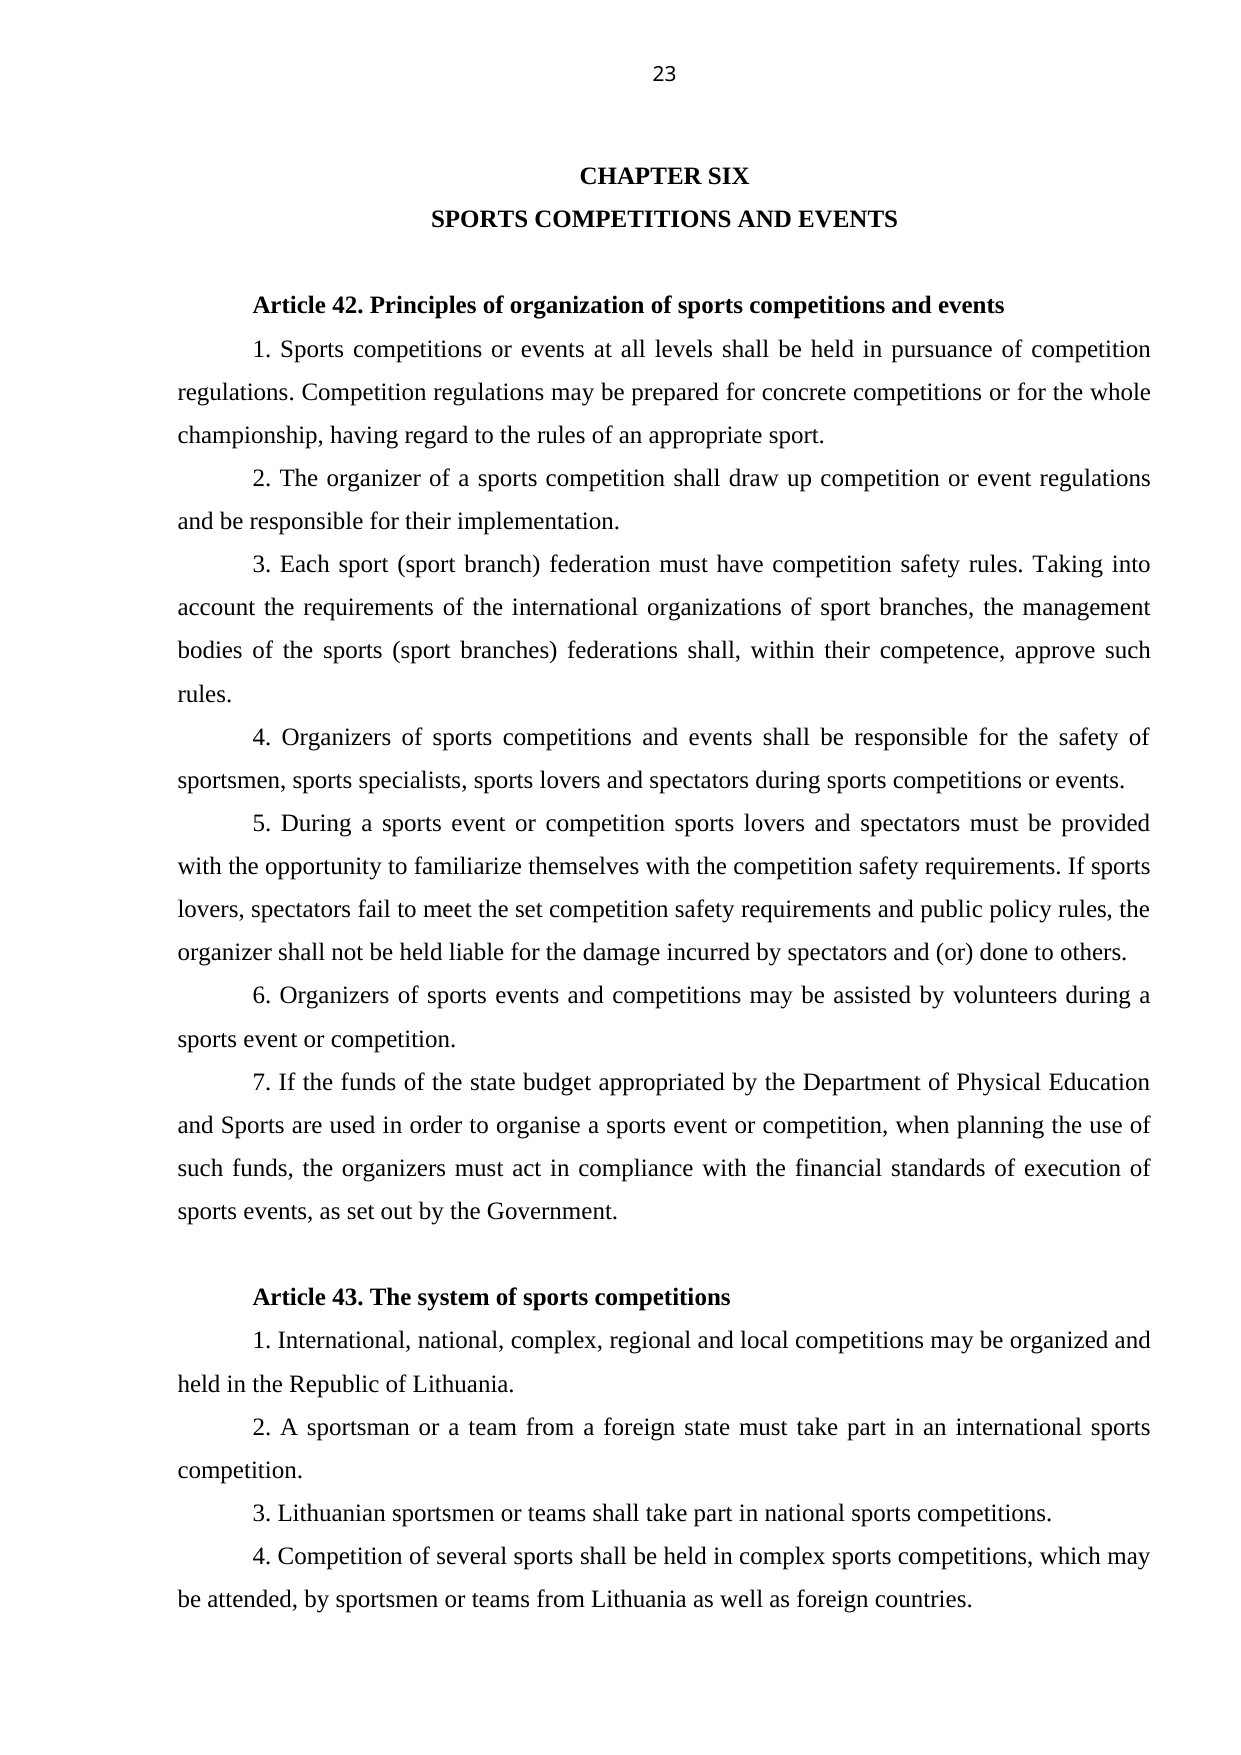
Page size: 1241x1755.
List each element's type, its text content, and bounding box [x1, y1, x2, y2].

text 1. International, national, complex, regional and local competitions may be organized and held in the Republic of Lithuania. [177, 1326, 1152, 1397]
text 3. Lithuanian sportsmen or teams shall take part in national sports competitions. [177, 1498, 1152, 1527]
text Article 42. Principles of organization of sports competitions and events [177, 291, 1152, 319]
text 4. Competition of several sports shall be held in complex sports competitions, which may be attended, by sportsmen or teams from Lithuania as well as foreign countries. [177, 1541, 1152, 1613]
text 6. Organizers of sports events and competitions may be assisted by volunteers during a sports event or competition. [177, 981, 1152, 1052]
text 1. Sports competitions or events at all levels shall be held in pursuance of competition regulations. Competition regulations may be prepared for concrete competitions or for the whole championship, having regard to the rules of an appropriate sport. [177, 334, 1152, 449]
text 7. If the funds of the state budget appropriated by the Department of Physical Education and Sports are used in order to organise a sports event or competition, when planning the use of such funds, the organizers must act in compliance with the financial standards of execution of sports events, as set out by the Government. [177, 1067, 1152, 1225]
text 5. During a sports event or competition sports lovers and spectators must be provided with the opportunity to familiarize themselves with the competition safety requirements. If sports lovers, spectators fail to meet the set competition safety requirements and public policy rules, the organizer shall not be held liable for the damage incurred by spectators and (or) done to others. [177, 808, 1152, 966]
text 3. Each sport (sport branch) federation must have competition safety rules. Taking into account the requirements of the international organizations of sport branches, the management bodies of the sports (sport branches) federations shall, within their competence, approve such rules. [177, 549, 1152, 707]
text 4. Organizers of sports competitions and events shall be responsible for the safety of sportsmen, sports specialists, sports lovers and spectators during sports competitions or events. [177, 722, 1152, 794]
text CHAPTER SIX [177, 161, 1152, 190]
text 2. The organizer of a sports competition shall draw up competition or event regulations and be responsible for their implementation. [177, 463, 1152, 535]
text Article 43. The system of sports competitions [177, 1282, 1152, 1311]
text SportS COMPETITIONS AND EVENTS [177, 204, 1152, 233]
text 2. A sportsman or a team from a foreign state must take part in an international sports competition. [177, 1412, 1152, 1484]
